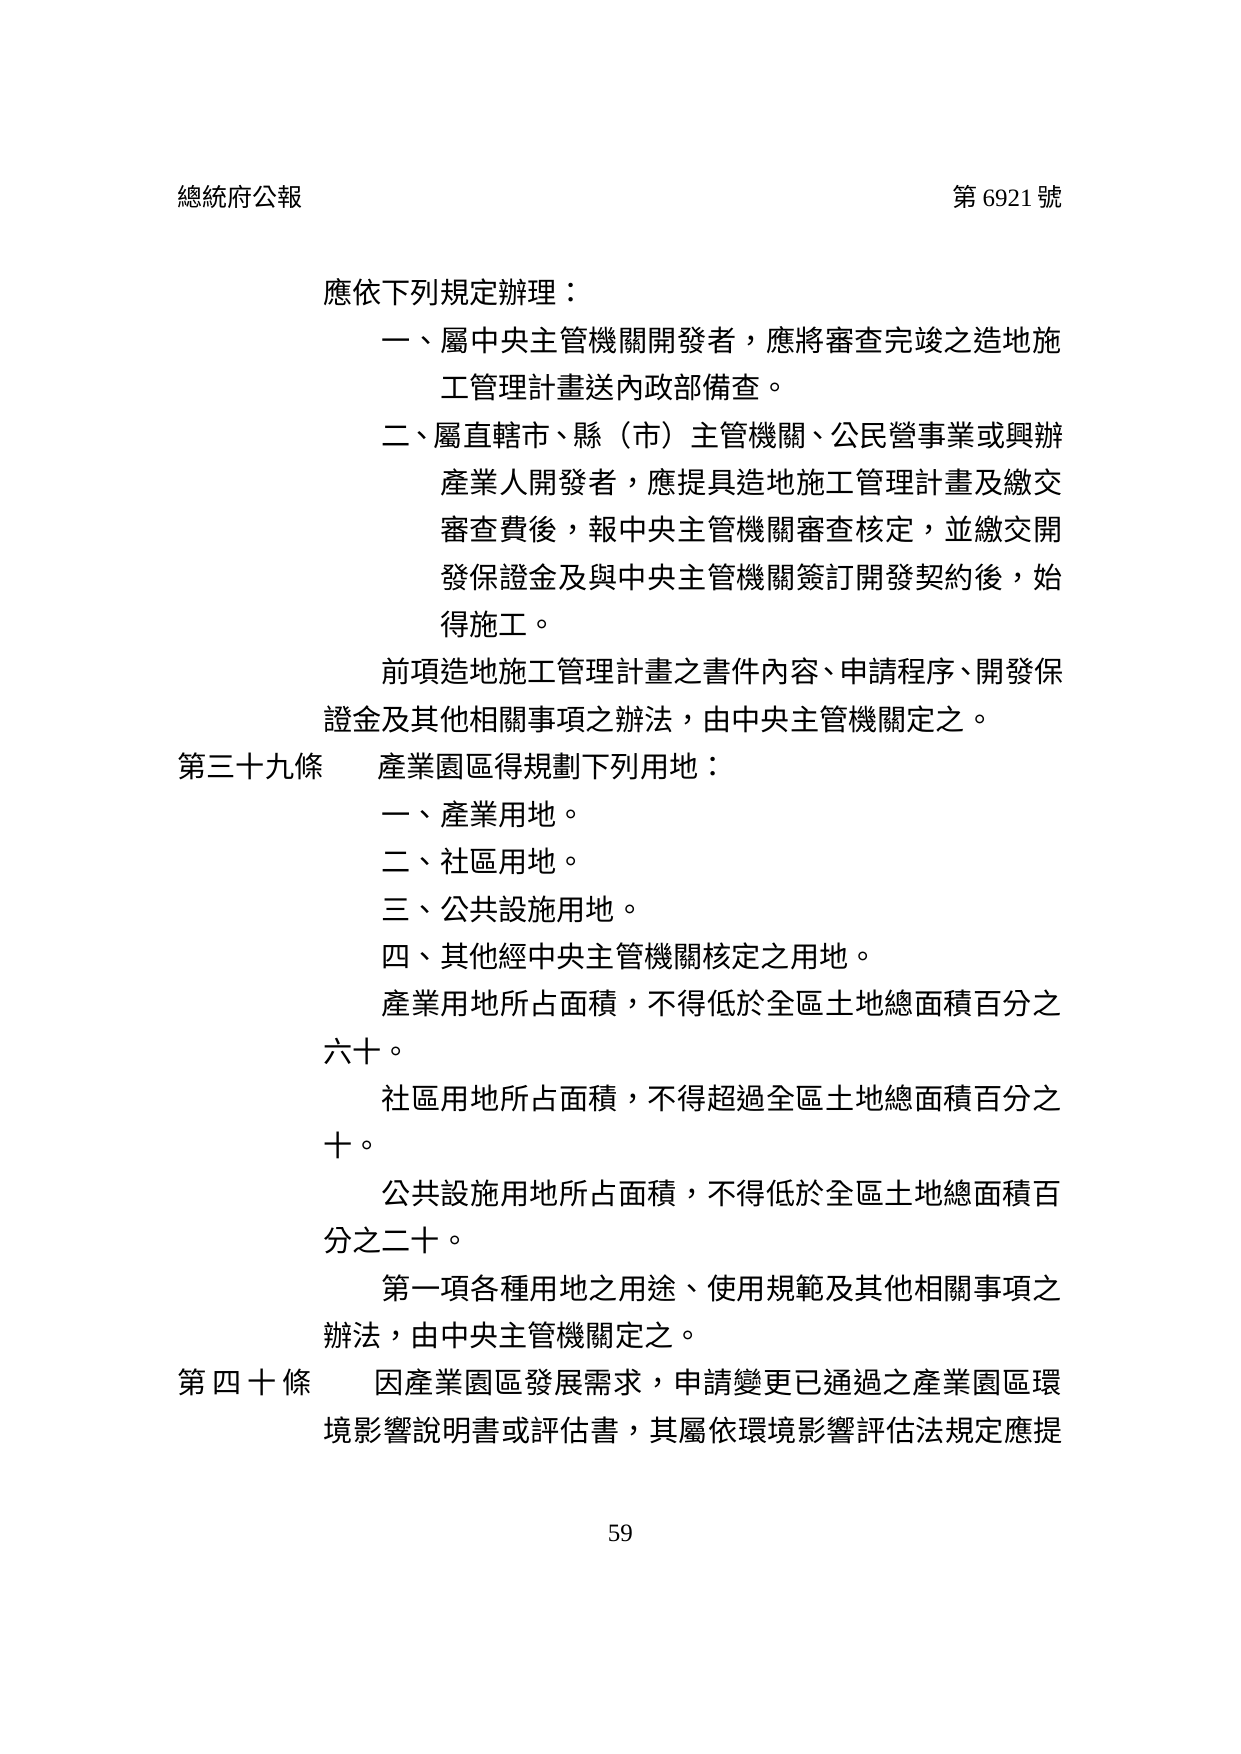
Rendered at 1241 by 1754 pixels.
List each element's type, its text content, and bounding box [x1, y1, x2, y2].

text 第四十條 因產業園區發展需求，申請變更已通過之產業園區環境影響說明書或評估書，其屬依環境影響評估法規定應提 [177, 1356, 1063, 1451]
text 四、其他經中央主管機關核定之用地。 [381, 929, 1063, 977]
text 三、公共設施用地。 [381, 882, 1063, 929]
text 公共設施用地所占面積，不得低於全區土地總面積百分之二十。 [323, 1166, 1063, 1261]
text 二、屬直轄市、縣（市）主管機關、公民營事業或興辦產業人開發者，應提具造地施工管理計畫及繳交審查費後，報中央主管機關審查核定，並繳交開發保證金及與中央主管機關簽訂開發契約後，始得施工。 [381, 408, 1063, 645]
text 前項造地施工管理計畫之書件內容、申請程序、開發保證金及其他相關事項之辦法，由中央主管機關定之。 [323, 645, 1063, 740]
text 第一項各種用地之用途、使用規範及其他相關事項之辦法，由中央主管機關定之。 [323, 1261, 1063, 1356]
text 應依下列規定辦理： [177, 266, 1063, 313]
text 第三十九條 產業園區得規劃下列用地： [177, 740, 1063, 787]
text 二、社區用地。 [381, 834, 1063, 882]
text 一、產業用地。 [381, 787, 1063, 834]
text 產業用地所占面積，不得低於全區土地總面積百分之六十。 [323, 977, 1063, 1072]
text 一、屬中央主管機關開發者，應將審查完竣之造地施工管理計畫送內政部備查。 [381, 313, 1063, 408]
text 社區用地所占面積，不得超過全區土地總面積百分之十。 [323, 1072, 1063, 1166]
